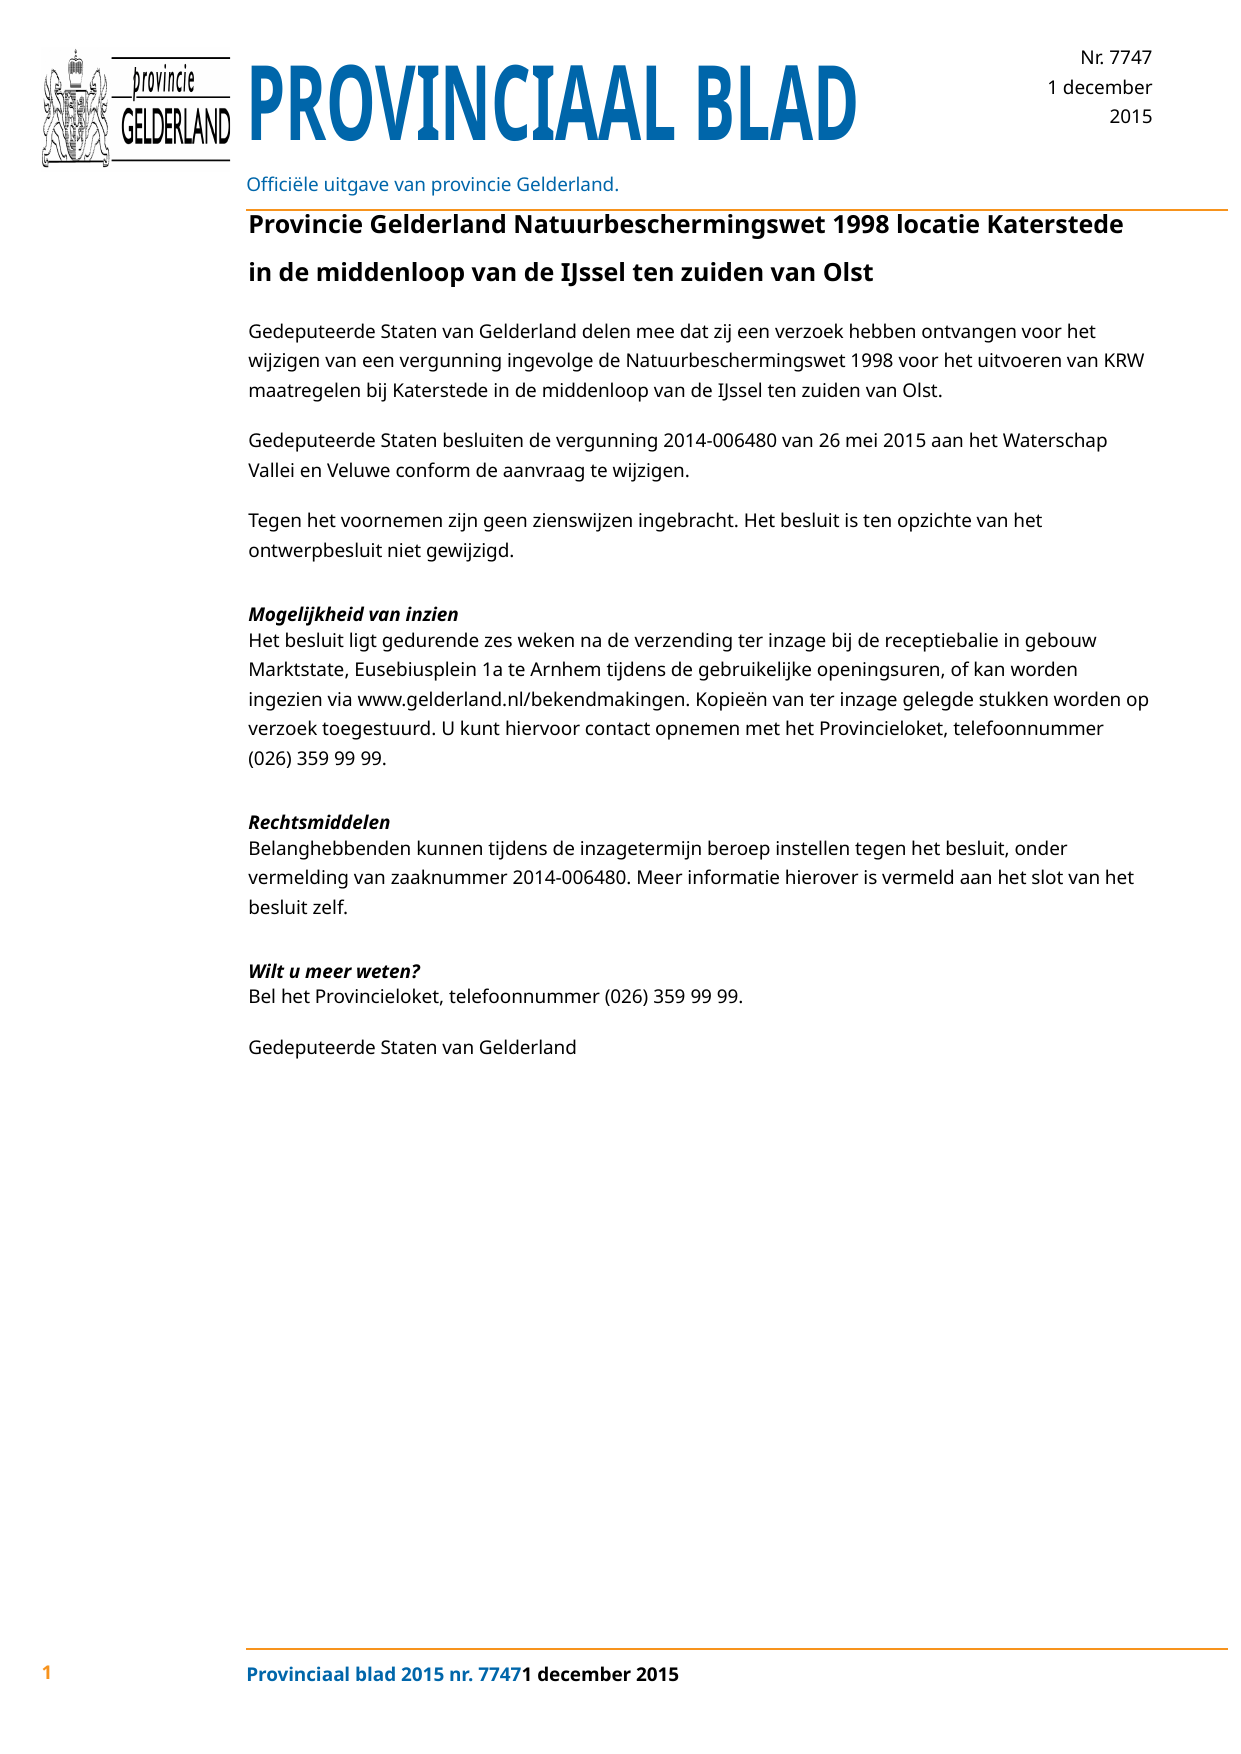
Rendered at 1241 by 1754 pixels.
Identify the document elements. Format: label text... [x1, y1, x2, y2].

text Gedeputeerde Staten van Gelderland [248, 1034, 1152, 1060]
text Mogelijkheid van inzien [248, 601, 1152, 627]
text Tegen het voornemen zijn geen zienswijzen ingebracht. Het besluit is ten opzichte van het ontwerpbesluit niet gewijzigd. [248, 507, 1152, 563]
picture [41, 47, 231, 172]
text Wilt u meer weten? [248, 958, 1152, 984]
text Provincie Gelderland Natuurbeschermingswet 1998 locatie Katerstede in de middenloop van de IJssel ten zuiden van Olst [248, 211, 1152, 288]
text Belanghebbenden kunnen tijdens de inzagetermijn beroep instellen tegen het besluit, onder vermelding van zaaknummer 2014-006480. Meer informatie hierover is vermeld aan het slot van het besluit zelf. [248, 835, 1152, 920]
text Rechtsmiddelen [248, 809, 1152, 835]
text Gedeputeerde Staten besluiten de vergunning 2014-006480 van 26 mei 2015 aan het Waterschap Vallei en Veluwe conform de aanvraag te wijzigen. [248, 427, 1152, 483]
text Bel het Provincieloket, telefoonnummer (026) 359 99 99. [248, 984, 1152, 1009]
text Het besluit ligt gedurende zes weken na de verzending ter inzage bij de receptiebalie in gebouw Marktstate, Eusebiusplein 1a te Arnhem tijdens de gebruikelijke openingsuren, of kan worden ingezien via www.gelderland.nl/bekendmakingen. Kopieën van ter inzage gelegde stukken worden op verzoek toegestuurd. U kunt hiervoor contact opnemen met het Provincieloket, telefoonnummer (026) 359 99 99. [248, 627, 1152, 771]
text Gedeputeerde Staten van Gelderland delen mee dat zij een verzoek hebben ontvangen voor het wijzigen van een vergunning ingevolge de Natuurbeschermingswet 1998 voor het uitvoeren van KRW maatregelen bij Katerstede in de middenloop van de IJssel ten zuiden van Olst. [248, 318, 1152, 403]
